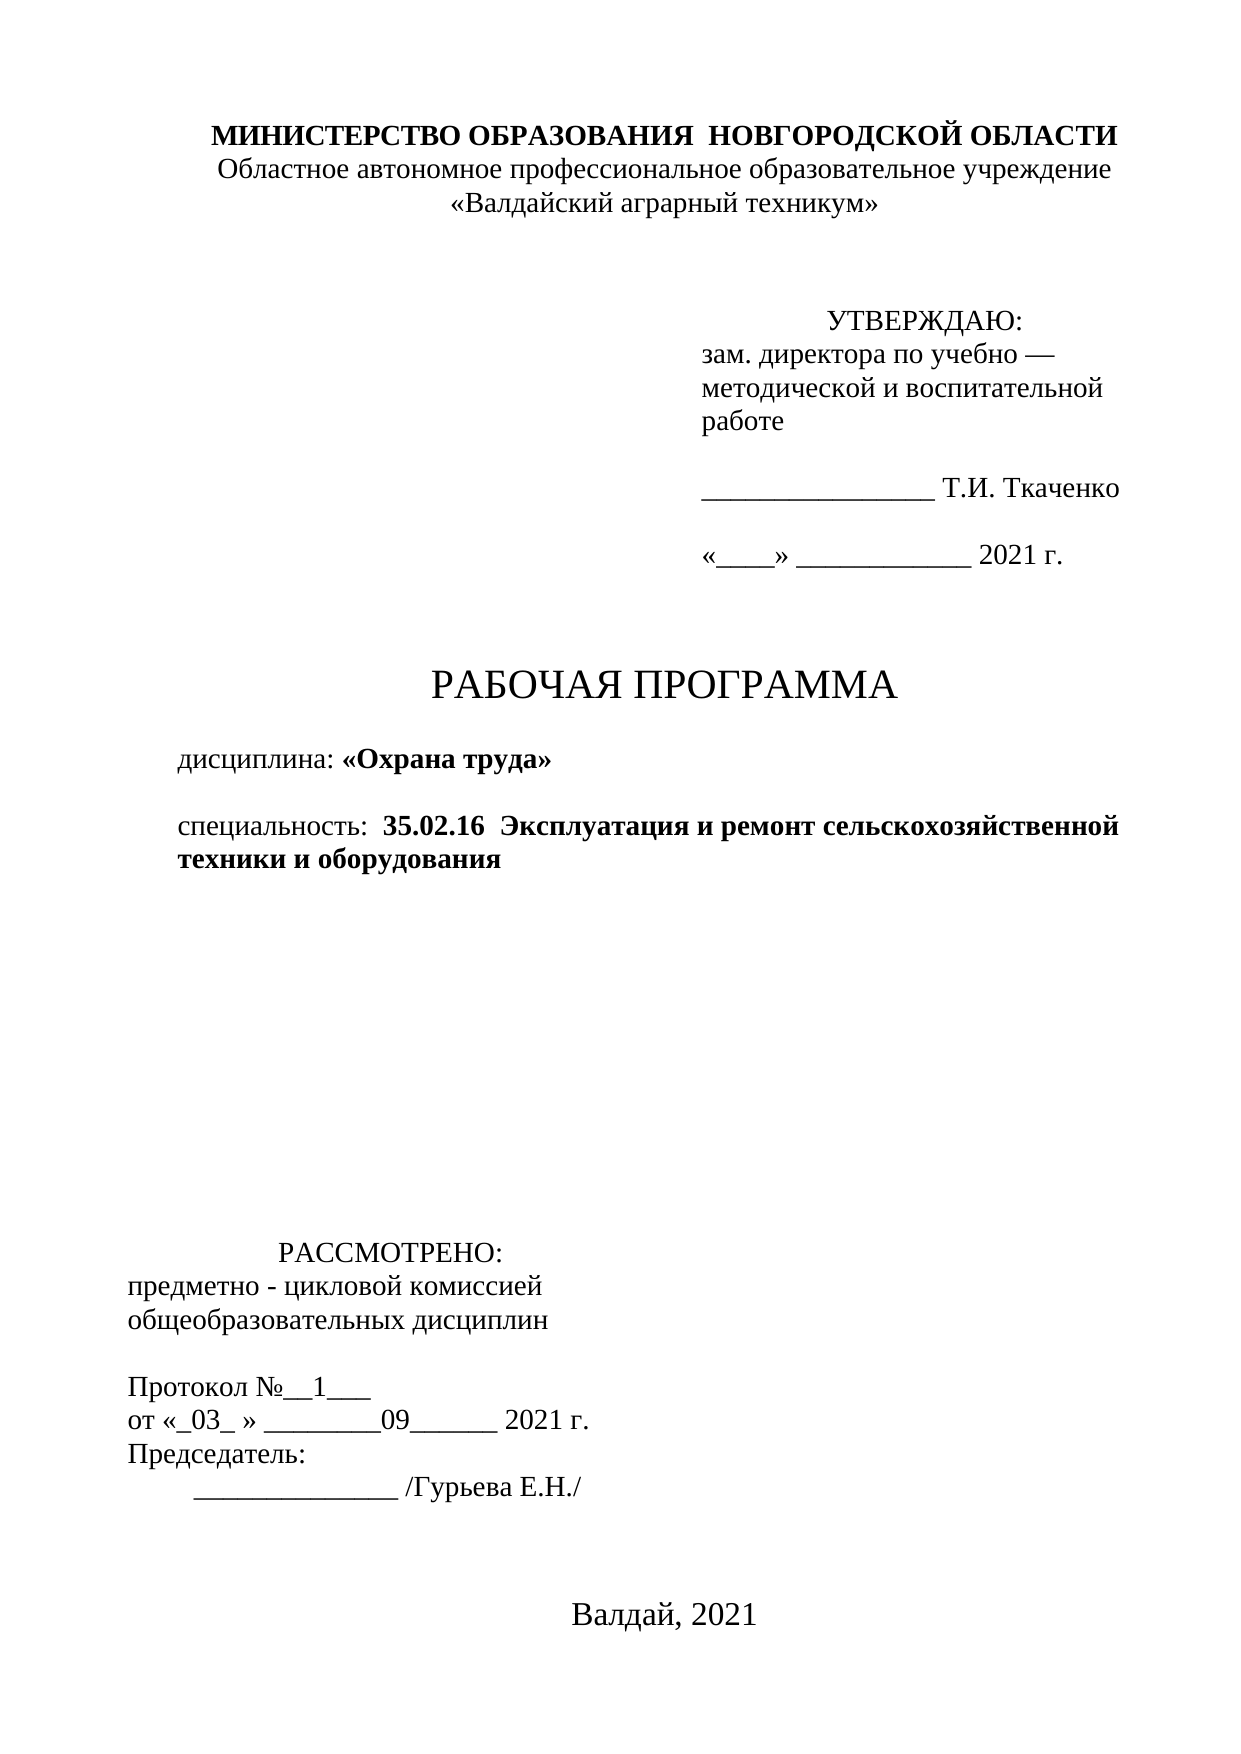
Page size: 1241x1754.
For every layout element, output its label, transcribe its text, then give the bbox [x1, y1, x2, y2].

text «____» ____________ 2021 г. [701, 537, 1148, 571]
text от «_03_ » ________09______ 2021 г. [127, 1402, 648, 1436]
text Протокол №__1___ [127, 1369, 648, 1402]
text дисциплина: «Охрана труда» [177, 741, 1152, 774]
text зам. директора по учебно — методической и воспитательной работе [701, 336, 1148, 437]
text РАБОЧАЯ ПРОГРАММА [177, 659, 1152, 707]
text Председатель: [127, 1436, 648, 1469]
text РАССМОТРЕНО: [127, 1235, 648, 1268]
text УТВЕРЖДАЮ: [701, 303, 1148, 336]
text ________________ Т.И. Ткаченко [701, 470, 1148, 504]
text МИНИСТЕРСТВО ОБРАЗОВАНИЯ НОВГОРОДСКОЙ ОБЛАСТИ [177, 118, 1152, 152]
text предметно - цикловой комиссией [127, 1268, 648, 1302]
text Областное автономное профессиональное образовательное учреждение [177, 152, 1152, 185]
text ______________ /Гурьева Е.Н./ [127, 1469, 648, 1503]
text специальность: 35.02.16 Эксплуатация и ремонт сельскохозяйственной техники и оборудования [177, 808, 1152, 875]
text «Валдайский аграрный техникум» [177, 185, 1152, 219]
text общеобразовательных дисциплин [127, 1302, 648, 1335]
text Валдай, 2021 [177, 1594, 1152, 1632]
